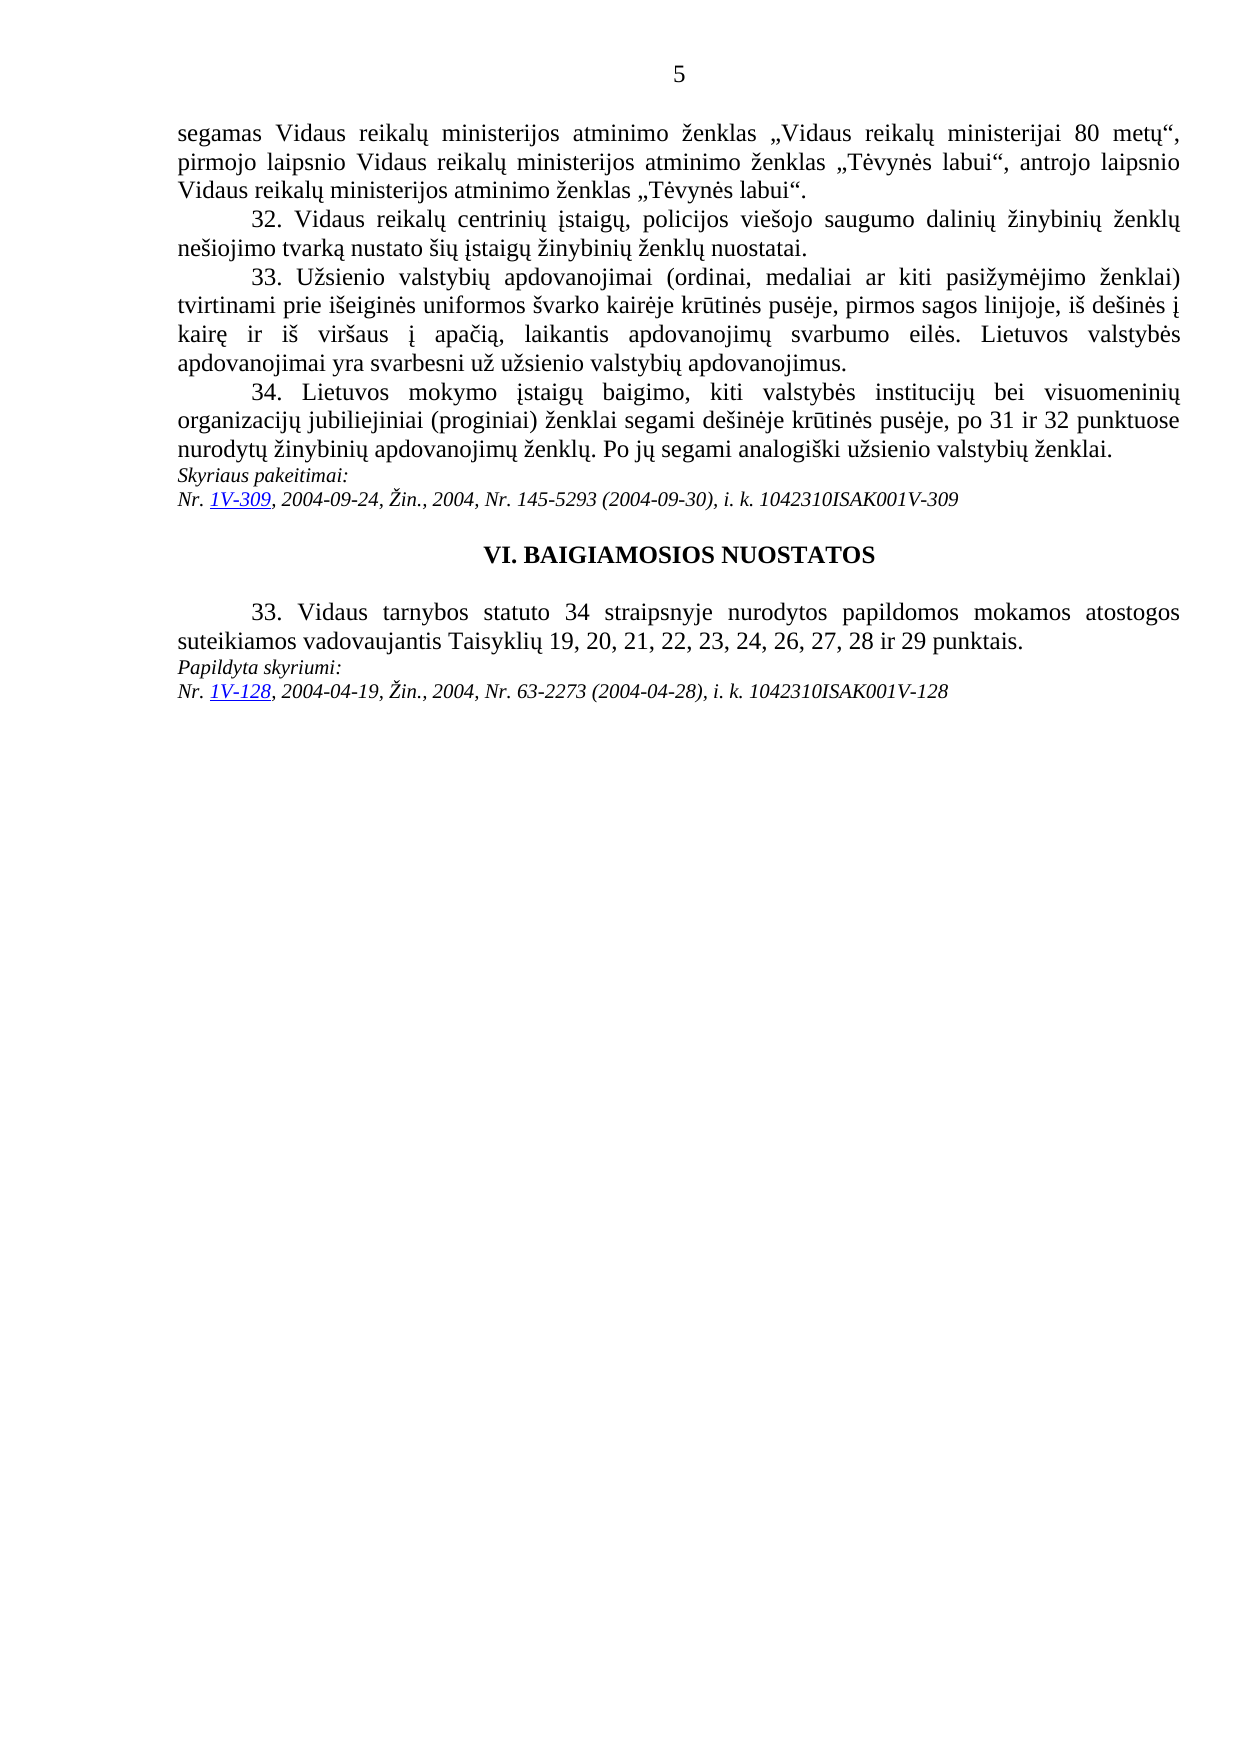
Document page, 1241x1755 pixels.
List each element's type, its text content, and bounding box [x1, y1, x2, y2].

text Skyriaus pakeitimai: [177, 463, 1181, 487]
text 33. Užsienio valstybių apdovanojimai (ordinai, medaliai ar kiti pasižymėjimo ženklai) tvirtinami prie išeiginės uniformos švarko kairėje krūtinės pusėje, pirmos sagos linijoje, iš dešinės į kairę ir iš viršaus į apačią, laikantis apdovanojimų svarbumo eilės. Lietuvos valstybės apdovanojimai yra svarbesni už užsienio valstybių apdovanojimus. [177, 262, 1181, 377]
text 33. Vidaus tarnybos statuto 34 straipsnyje nurodytos papildomos mokamos atostogos suteikiamos vadovaujantis Taisyklių 19, 20, 21, 22, 23, 24, 26, 27, 28 ir 29 punktais. [177, 597, 1181, 655]
text segamas Vidaus reikalų ministerijos atminimo ženklas „Vidaus reikalų ministerijai 80 metų“, pirmojo laipsnio Vidaus reikalų ministerijos atminimo ženklas „Tėvynės labui“, antrojo laipsnio Vidaus reikalų ministerijos atminimo ženklas „Tėvynės labui“. [177, 118, 1181, 204]
text Papildyta skyriumi: [177, 655, 1181, 679]
text Nr. 1V-309, 2004-09-24, Žin., 2004, Nr. 145-5293 (2004-09-30), i. k. 1042310ISAK001V-309 [177, 487, 1181, 511]
text Nr. 1V-128, 2004-04-19, Žin., 2004, Nr. 63-2273 (2004-04-28), i. k. 1042310ISAK001V-128 [177, 679, 1181, 703]
text 34. Lietuvos mokymo įstaigų baigimo, kiti valstybės institucijų bei visuomeninių organizacijų jubiliejiniai (proginiai) ženklai segami dešinėje krūtinės pusėje, po 31 ir 32 punktuose nurodytų žinybinių apdovanojimų ženklų. Po jų segami analogiški užsienio valstybių ženklai. [177, 377, 1181, 463]
text VI. BAIGIAMOSIOS NUOSTATOS [177, 540, 1181, 569]
text 32. Vidaus reikalų centrinių įstaigų, policijos viešojo saugumo dalinių žinybinių ženklų nešiojimo tvarką nustato šių įstaigų žinybinių ženklų nuostatai. [177, 204, 1181, 262]
